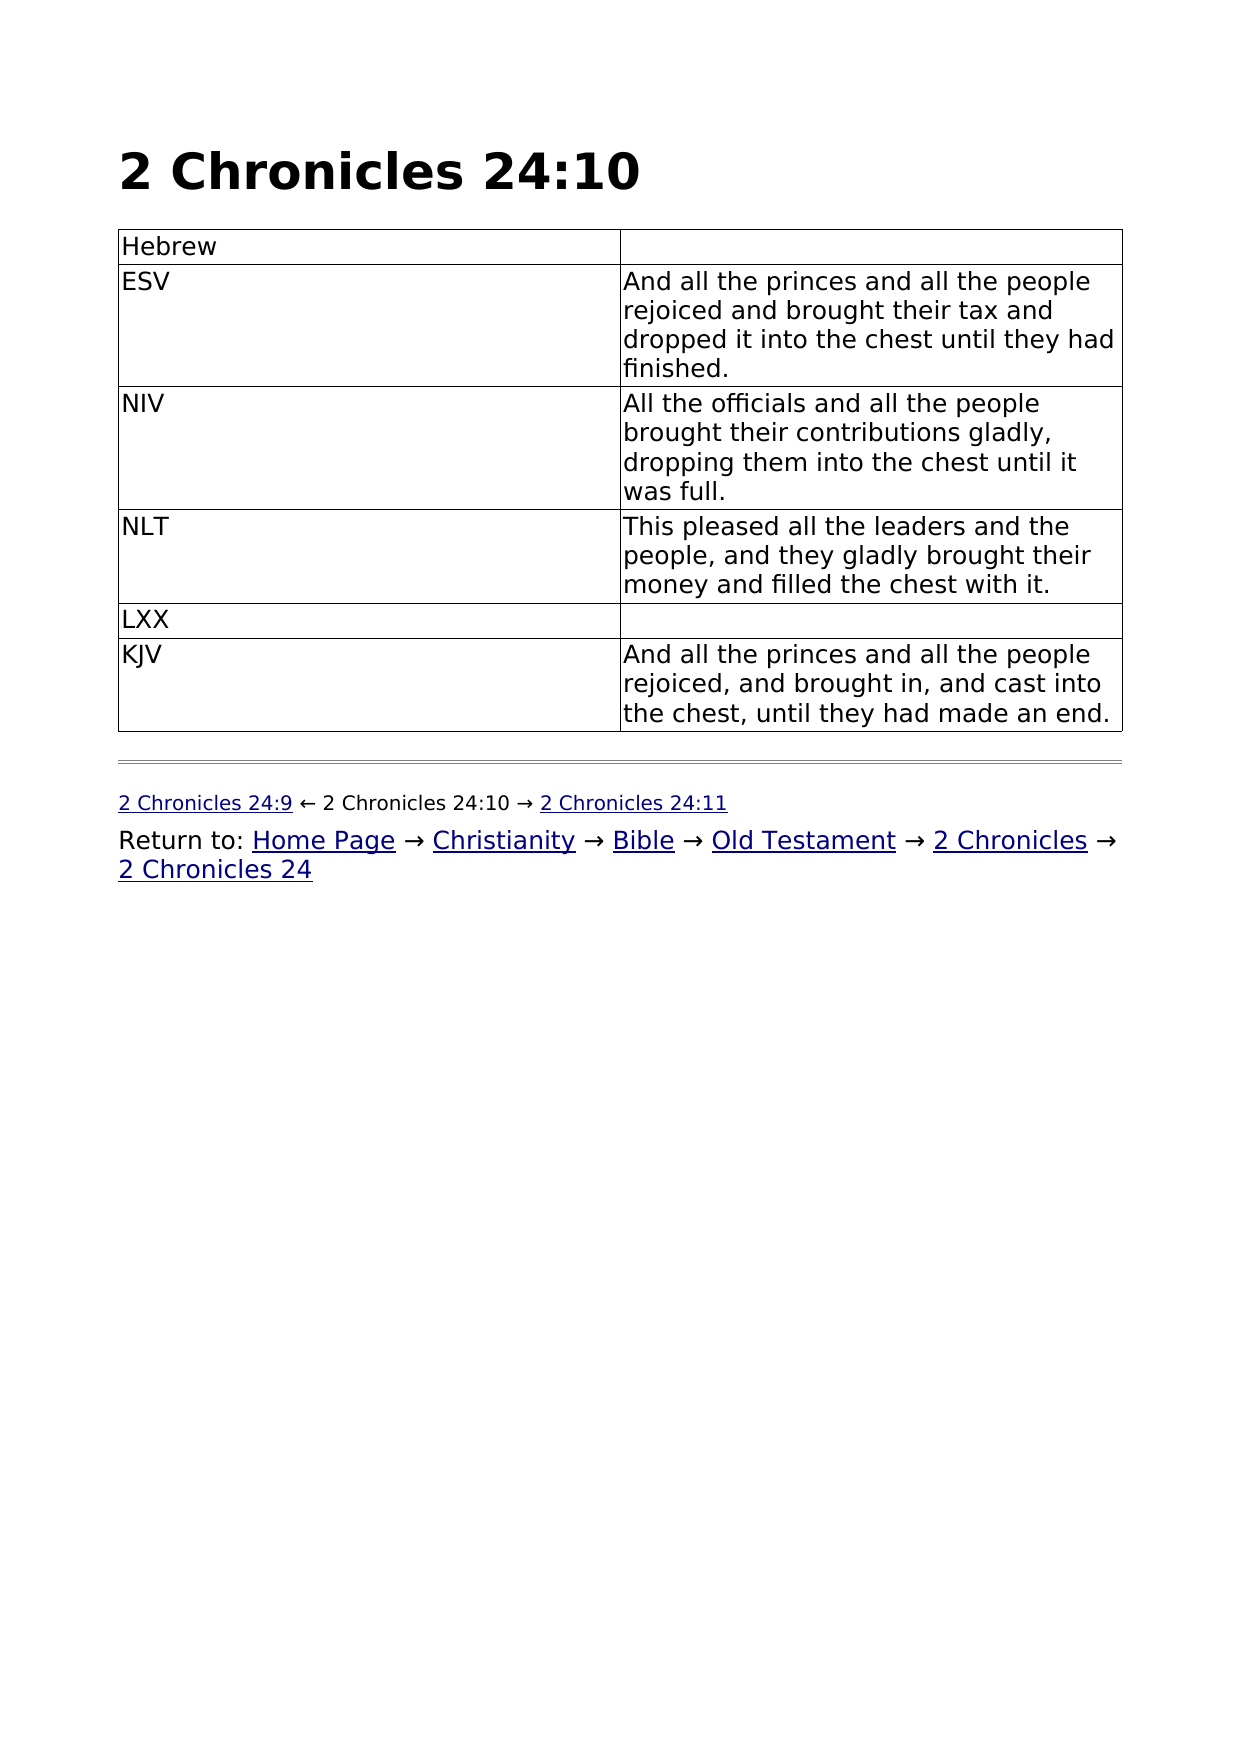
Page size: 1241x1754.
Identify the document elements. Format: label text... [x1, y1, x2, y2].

table_cell LXX [119, 604, 620, 637]
subtitle 2 Chronicles 24:10 [118, 143, 1122, 201]
table_cell And all the princes and all the people rejoiced and brought their tax and dropped it into the chest until they had finished. [621, 265, 1122, 386]
table_cell ESV [119, 265, 620, 386]
table_cell NLT [119, 510, 620, 602]
table_cell KJV [119, 639, 620, 731]
table_cell And all the princes and all the people rejoiced, and brought in, and cast into the chest, until they had made an end. [621, 639, 1122, 731]
table_cell [621, 604, 1122, 637]
table_header Hebrew [119, 230, 620, 264]
table_cell All the officials and all the people brought their contributions gladly, dropping them into the chest until it was full. [621, 387, 1122, 509]
table_cell This pleased all the leaders and the people, and they gladly brought their money and filled the chest with it. [621, 510, 1122, 602]
text 2 Chronicles 24:9 ← 2 Chronicles 24:10 → 2 Chronicles 24:11 [118, 792, 1122, 826]
text Return to: Home Page → Christianity → Bible → Old Testament → 2 Chronicles → 2 Chronicles 24 [118, 826, 1122, 884]
table_header [621, 230, 1122, 264]
table_cell NIV [119, 387, 620, 509]
